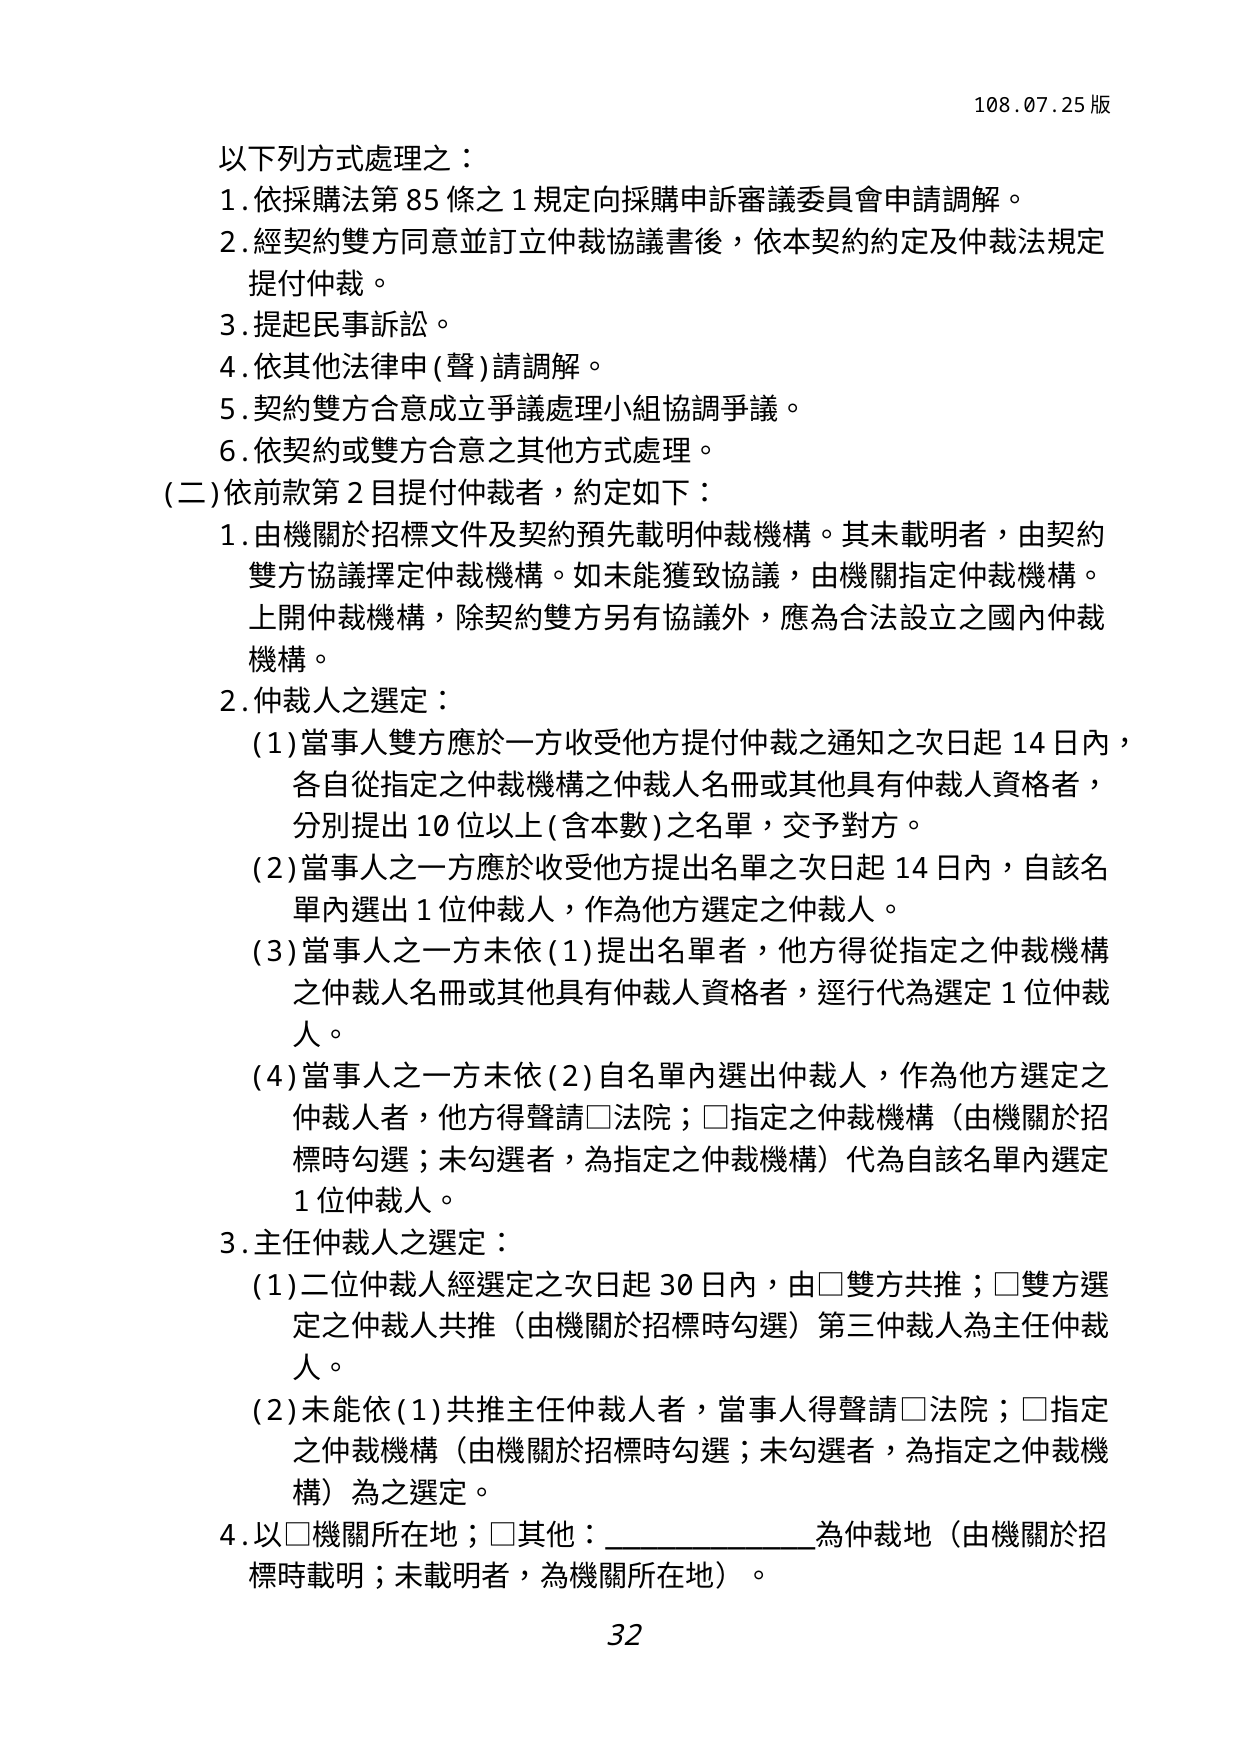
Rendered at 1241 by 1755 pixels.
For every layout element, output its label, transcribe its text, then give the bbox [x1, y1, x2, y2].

text (2)當事人之一方應於收受他方提出名單之次日起14日內，自該名單內選出1位仲裁人，作為他方選定之仲裁人。 [248, 845, 1110, 928]
text (二)依前款第2目提付仲裁者，約定如下： [159, 470, 1110, 512]
text (1)二位仲裁人經選定之次日起30日內，由□雙方共推；□雙方選定之仲裁人共推（由機關於招標時勾選）第三仲裁人為主任仲裁人。 [248, 1262, 1110, 1387]
text 3.提起民事訴訟。 [218, 302, 1108, 344]
text 4.依其他法律申(聲)請調解。 [218, 344, 1108, 386]
text 1.依採購法第85條之1規定向採購申訴審議委員會申請調解。 [218, 177, 1108, 219]
text (1)當事人雙方應於一方收受他方提付仲裁之通知之次日起14日內，各自從指定之仲裁機構之仲裁人名冊或其他具有仲裁人資格者，分別提出10位以上(含本數)之名單，交予對方。 [248, 720, 1110, 845]
text (4)當事人之一方未依(2)自名單內選出仲裁人，作為他方選定之仲裁人者，他方得聲請□法院；□指定之仲裁機構（由機關於招標時勾選；未勾選者，為指定之仲裁機構）代為自該名單內選定1位仲裁人。 [248, 1053, 1110, 1220]
text 6.依契約或雙方合意之其他方式處理。 [218, 428, 1108, 470]
text (2)未能依(1)共推主任仲裁人者，當事人得聲請□法院；□指定之仲裁機構（由機關於招標時勾選；未勾選者，為指定之仲裁機構）為之選定。 [248, 1387, 1110, 1512]
text 3.主任仲裁人之選定： [218, 1220, 1108, 1262]
text 5.契約雙方合意成立爭議處理小組協調爭議。 [218, 386, 1110, 428]
text 2.仲裁人之選定： [218, 678, 1108, 720]
text 2.經契約雙方同意並訂立仲裁協議書後，依本契約約定及仲裁法規定提付仲裁。 [218, 219, 1108, 302]
text 4.以□機關所在地；□其他：____________為仲裁地（由機關於招標時載明；未載明者，為機關所在地）。 [218, 1512, 1108, 1595]
text 以下列方式處理之： [159, 136, 1110, 177]
text (3)當事人之一方未依(1)提出名單者，他方得從指定之仲裁機構之仲裁人名冊或其他具有仲裁人資格者，逕行代為選定1位仲裁人。 [248, 928, 1110, 1053]
text 1.由機關於招標文件及契約預先載明仲裁機構。其未載明者，由契約雙方協議擇定仲裁機構。如未能獲致協議，由機關指定仲裁機構。上開仲裁機構，除契約雙方另有協議外，應為合法設立之國內仲裁機構。 [218, 512, 1108, 678]
